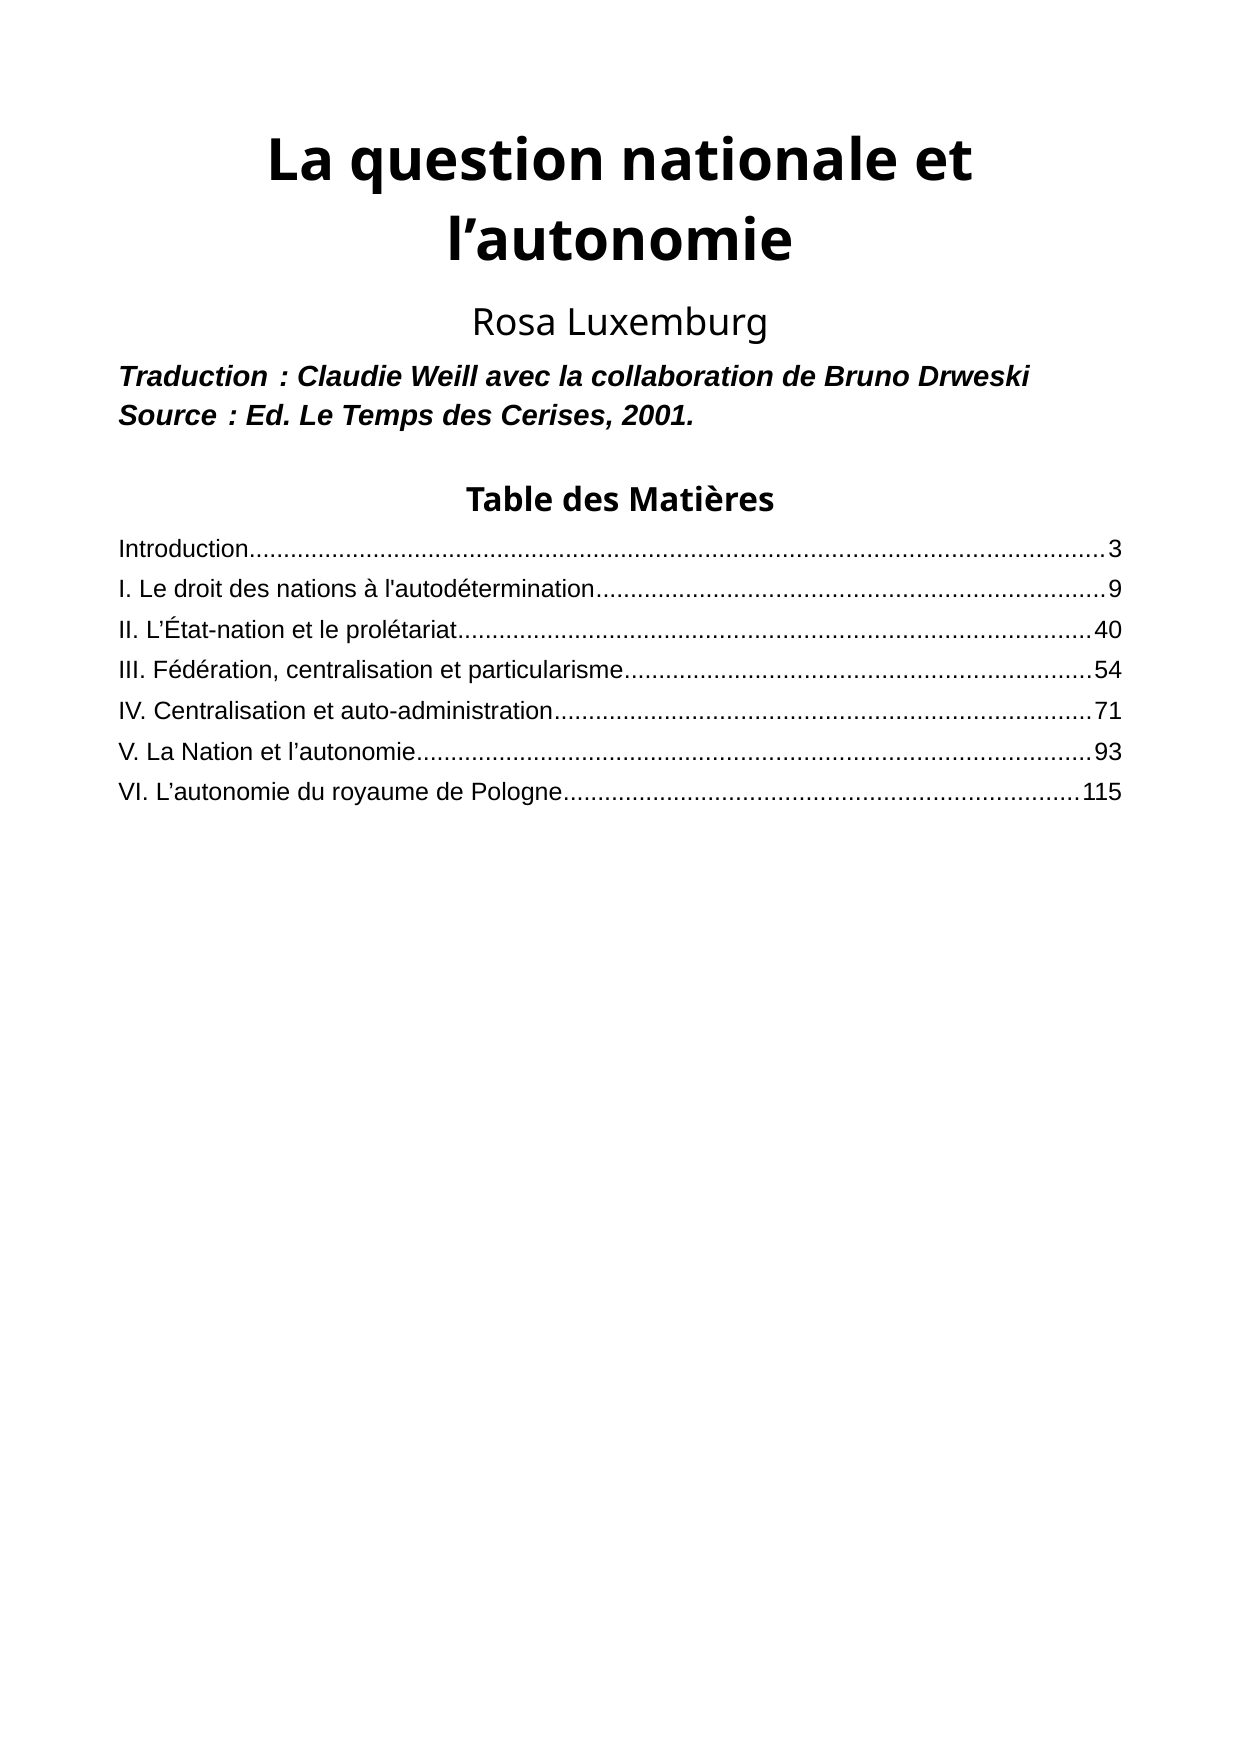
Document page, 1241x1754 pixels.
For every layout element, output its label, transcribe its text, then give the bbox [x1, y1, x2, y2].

text VI. L’autonomie du royaume de Pologne 115 [118, 777, 1122, 806]
subtitle Table des Matières [118, 476, 1122, 521]
text I. Le droit des nations à l'autodétermination 9 [118, 574, 1122, 603]
title La question nationale et l’autonomie [118, 118, 1122, 277]
text V. La Nation et l’autonomie 93 [118, 736, 1122, 765]
text Introduction 3 [118, 534, 1122, 563]
subtitle Rosa Luxemburg [118, 296, 1122, 347]
text III. Fédération, centralisation et particularisme 54 [118, 655, 1122, 684]
text Source : Ed. Le Temps des Cerises, 2001. [118, 398, 1122, 431]
text IV. Centralisation et auto-administration 71 [118, 696, 1122, 725]
text Traduction : Claudie Weill avec la collaboration de Bruno Drweski [118, 359, 1122, 393]
text II. L’État-nation et le prolétariat 40 [118, 615, 1122, 644]
